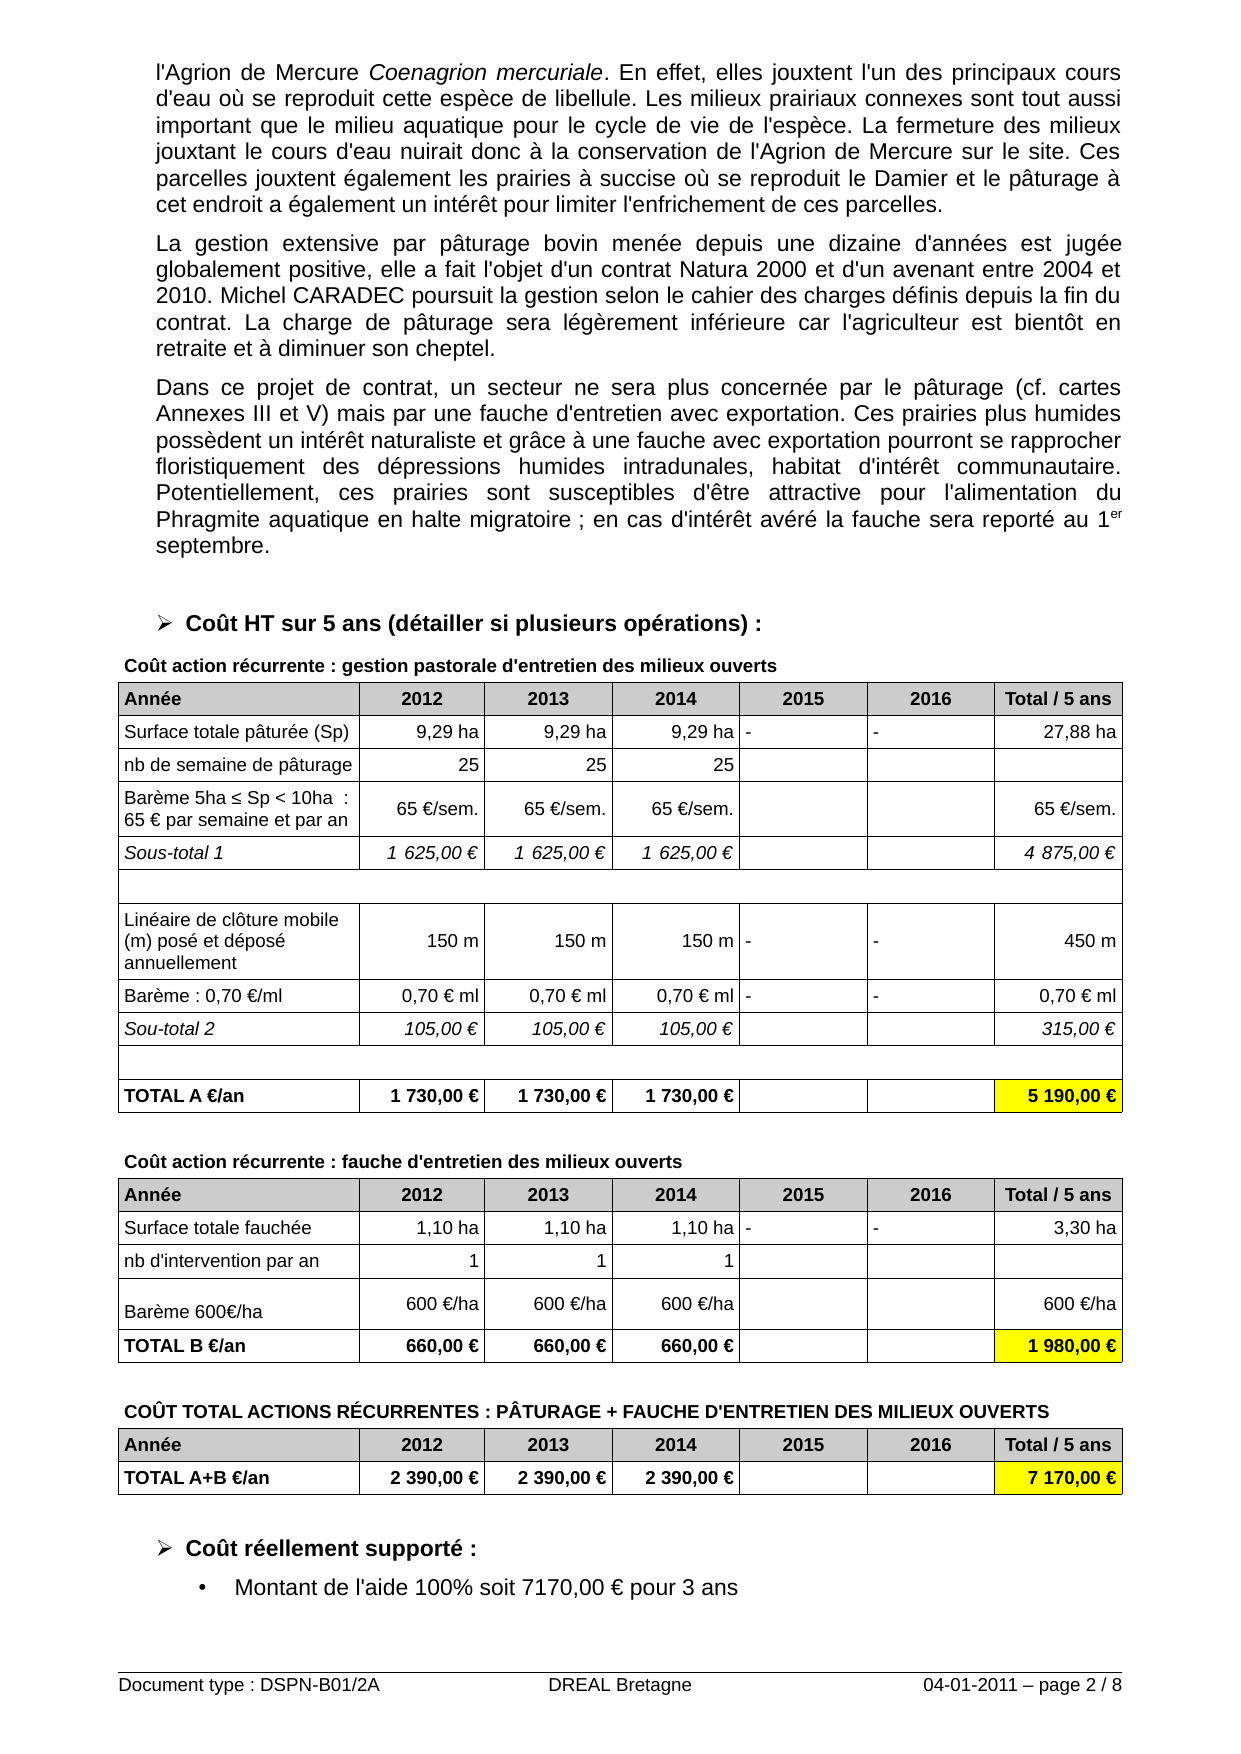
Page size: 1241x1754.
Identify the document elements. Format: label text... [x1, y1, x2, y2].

table_cell 1 625,00 € [360, 837, 484, 869]
table_cell Coût action récurrente : fauche d'entretien des milieux ouverts [118, 1145, 1122, 1178]
table_cell Linéaire de clôture mobile (m) posé et déposé annuellement [119, 904, 359, 979]
text l'Agrion de Mercure Coenagrion mercuriale. En effet, elles jouxtent l'un des principaux cours d'eau où se reproduit cette espèce de libellule. Les milieux prairiaux connexes sont tout aussi important que le milieu aquatique pour le cycle de vie de l'espèce. La fermeture des milieux jouxtant le cours d'eau nuirait donc à la conservation de l'Agrion de Mercure sur le site. Ces parcelles jouxtent également les prairies à succise où se reproduit le Damier et le pâturage à cet endroit a également un intérêt pour limiter l'enfrichement de ces parcelles. [156, 59, 1122, 217]
table_cell 1 [485, 1245, 612, 1277]
table_cell [612, 1046, 739, 1078]
table_cell 660,00 € [485, 1330, 612, 1362]
table_cell 25 [485, 749, 612, 781]
table_cell nb de semaine de pâturage [119, 749, 359, 781]
table_cell 2013 [485, 1179, 612, 1211]
text Ø Coût HT sur 5 ans (détailler si plusieurs opérations) : [156, 610, 1122, 636]
table_cell [868, 749, 994, 781]
table_cell Surface totale pâturée (Sp) [119, 716, 359, 748]
table_cell [740, 782, 867, 836]
table_cell [119, 1046, 359, 1078]
table_cell 65 €/sem. [485, 782, 612, 836]
table_cell 105,00 € [360, 1013, 484, 1045]
table_cell 2012 [360, 1179, 484, 1211]
table_cell 2016 [868, 1429, 994, 1461]
table_cell - [868, 716, 994, 748]
table_cell 9,29 ha [485, 716, 612, 748]
table_cell 660,00 € [360, 1330, 484, 1362]
table_cell 0,70 € ml [485, 980, 612, 1012]
table_cell TOTAL B €/an [119, 1330, 359, 1362]
table_cell [485, 870, 612, 902]
table_cell [995, 1245, 1122, 1277]
table_cell 1 [360, 1245, 484, 1277]
table_cell 150 m [485, 904, 612, 979]
table_cell 2 390,00 € [485, 1462, 612, 1494]
table_cell [612, 870, 739, 902]
table_cell [740, 1279, 867, 1328]
table_cell Total / 5 ans [995, 1179, 1122, 1211]
table_cell Sou-total 2 [119, 1013, 359, 1045]
table_cell Année [119, 1429, 359, 1461]
table_cell 2 390,00 € [613, 1462, 739, 1494]
table_cell [359, 1363, 484, 1395]
table_cell 65 €/sem. [613, 782, 739, 836]
table_cell 1,10 ha [613, 1212, 739, 1244]
table_cell [612, 1363, 739, 1395]
table_cell 600 €/ha [485, 1279, 612, 1328]
table_cell [868, 1245, 994, 1277]
table_cell [995, 1363, 1122, 1395]
table_cell 2016 [868, 683, 994, 715]
table_cell TOTAL A €/an [119, 1080, 359, 1112]
table_cell 0,70 € ml [995, 980, 1122, 1012]
table_cell 25 [360, 749, 484, 781]
table_cell [740, 837, 867, 869]
table_cell [868, 782, 994, 836]
table_cell 2014 [613, 1429, 739, 1461]
table_cell 1,10 ha [485, 1212, 612, 1244]
table_cell 600 €/ha [995, 1279, 1122, 1328]
table_cell 0,70 € ml [613, 980, 739, 1012]
table_cell 450 m [995, 904, 1122, 979]
table_cell - [740, 904, 867, 979]
table_cell 1 625,00 € [485, 837, 612, 869]
table_cell [485, 1113, 612, 1145]
table_cell 2015 [740, 1179, 867, 1211]
table_cell 2013 [485, 1429, 612, 1461]
table_cell Année [119, 683, 359, 715]
table_cell 2012 [360, 1429, 484, 1461]
table_cell 600 €/ha [613, 1279, 739, 1328]
text La gestion extensive par pâturage bovin menée depuis une dizaine d'années est jugée globalement positive, elle a fait l'objet d'un contrat Natura 2000 et d'un avenant entre 2004 et 2010. Michel CARADEC poursuit la gestion selon le cahier des charges définis depuis la fin du contrat. La charge de pâturage sera légèrement inférieure car l'agriculteur est bientôt en retraite et à diminuer son cheptel. [156, 230, 1122, 361]
table_cell [485, 1046, 612, 1078]
table_cell [359, 1113, 484, 1145]
text Dans ce projet de contrat, un secteur ne sera plus concernée par le pâturage (cf. cartes Annexes III et V) mais par une fauche d'entretien avec exportation. Ces prairies plus humides possèdent un intérêt naturaliste et grâce à une fauche avec exportation pourront se rapprocher floristiquement des dépressions humides intradunales, habitat d'intérêt communautaire. Potentiellement, ces prairies sont susceptibles d'être attractive pour l'alimentation du Phragmite aquatique en halte migratoire ; en cas d'intérêt avéré la fauche sera reporté au 1er septembre. [156, 374, 1122, 558]
table_cell 65 €/sem. [995, 782, 1122, 836]
table_cell Surface totale fauchée [119, 1212, 359, 1244]
table_cell 1 730,00 € [613, 1080, 739, 1112]
table_cell nb d'intervention par an [119, 1245, 359, 1277]
table_cell [612, 1113, 739, 1145]
table_cell TOTAL A+B €/an [119, 1462, 359, 1494]
table_cell [995, 1046, 1122, 1078]
table_cell [995, 870, 1122, 902]
table_cell [868, 1080, 994, 1112]
table_cell - [740, 980, 867, 1012]
table_cell [868, 1330, 994, 1362]
table_cell Coût total actions récurrentes : pâturage + fauche d'entretien des milieux ouverts [118, 1395, 1122, 1428]
table_cell - [868, 980, 994, 1012]
table_cell [740, 1013, 867, 1045]
table_cell [867, 870, 994, 902]
table_cell 2014 [613, 1179, 739, 1211]
table_cell Barème 5ha ≤ Sp < 10ha : 65 € par semaine et par an [119, 782, 359, 836]
table_cell 4 875,00 € [995, 837, 1122, 869]
table_cell 2 390,00 € [360, 1462, 484, 1494]
table_cell 25 [613, 749, 739, 781]
table_cell [995, 1113, 1122, 1145]
table_cell Sous-total 1 [119, 837, 359, 869]
table_cell [740, 1363, 867, 1395]
table_cell [868, 1462, 994, 1494]
table_cell Barème : 0,70 €/ml [119, 980, 359, 1012]
table_cell 27,88 ha [995, 716, 1122, 748]
table_cell [740, 1245, 867, 1277]
table_cell [740, 1462, 867, 1494]
table_cell 1,10 ha [360, 1212, 484, 1244]
table_cell Total / 5 ans [995, 1429, 1122, 1461]
table_cell 9,29 ha [360, 716, 484, 748]
table_cell 2015 [740, 1429, 867, 1461]
table_cell 1 980,00 € [995, 1330, 1122, 1362]
table_cell [118, 1363, 359, 1395]
list Montant de l'aide 100% soit 7170,00 € pour 3 ans [198, 1574, 1122, 1601]
table_cell 1 [613, 1245, 739, 1277]
table_cell 660,00 € [613, 1330, 739, 1362]
table_cell [740, 749, 867, 781]
table_cell - [740, 1212, 867, 1244]
table_cell [740, 1113, 867, 1145]
table_cell - [868, 904, 994, 979]
table_cell 2013 [485, 683, 612, 715]
table_cell [867, 1113, 994, 1145]
table_cell 1 730,00 € [360, 1080, 484, 1112]
table_cell [740, 870, 867, 902]
table_cell 5 190,00 € [995, 1080, 1122, 1112]
table_cell 150 m [613, 904, 739, 979]
table_cell Année [119, 1179, 359, 1211]
table_cell 65 €/sem. [360, 782, 484, 836]
table_cell 105,00 € [485, 1013, 612, 1045]
table_cell 1 730,00 € [485, 1080, 612, 1112]
table_cell 2016 [868, 1179, 994, 1211]
table_cell [119, 870, 359, 902]
table_cell - [740, 716, 867, 748]
table_cell 600 €/ha [360, 1279, 484, 1328]
table_cell 1 625,00 € [613, 837, 739, 869]
table_cell [485, 1363, 612, 1395]
table_cell Total / 5 ans [995, 683, 1122, 715]
table_cell 9,29 ha [613, 716, 739, 748]
table_cell [867, 1046, 994, 1078]
table_cell 3,30 ha [995, 1212, 1122, 1244]
table_cell 105,00 € [613, 1013, 739, 1045]
table_header Coût action récurrente : gestion pastorale d'entretien des milieux ouverts [118, 649, 1122, 682]
table_cell [867, 1363, 994, 1395]
table_cell 2015 [740, 683, 867, 715]
table_cell 2014 [613, 683, 739, 715]
table_cell [995, 749, 1122, 781]
text Ø Coût réellement supporté : [156, 1535, 1122, 1562]
table_cell 7 170,00 € [995, 1462, 1122, 1494]
table_cell [740, 1330, 867, 1362]
table_cell [868, 1279, 994, 1328]
table_cell [868, 837, 994, 869]
table_cell [740, 1046, 867, 1078]
table_cell [359, 870, 484, 902]
table_cell [740, 1080, 867, 1112]
table_cell 2012 [360, 683, 484, 715]
table_cell - [868, 1212, 994, 1244]
table_cell [868, 1013, 994, 1045]
table_cell 315,00 € [995, 1013, 1122, 1045]
table_cell 0,70 € ml [360, 980, 484, 1012]
table_cell Barème 600€/ha [119, 1279, 359, 1328]
table_cell 150 m [360, 904, 484, 979]
table_cell [359, 1046, 484, 1078]
table_cell [118, 1113, 359, 1145]
